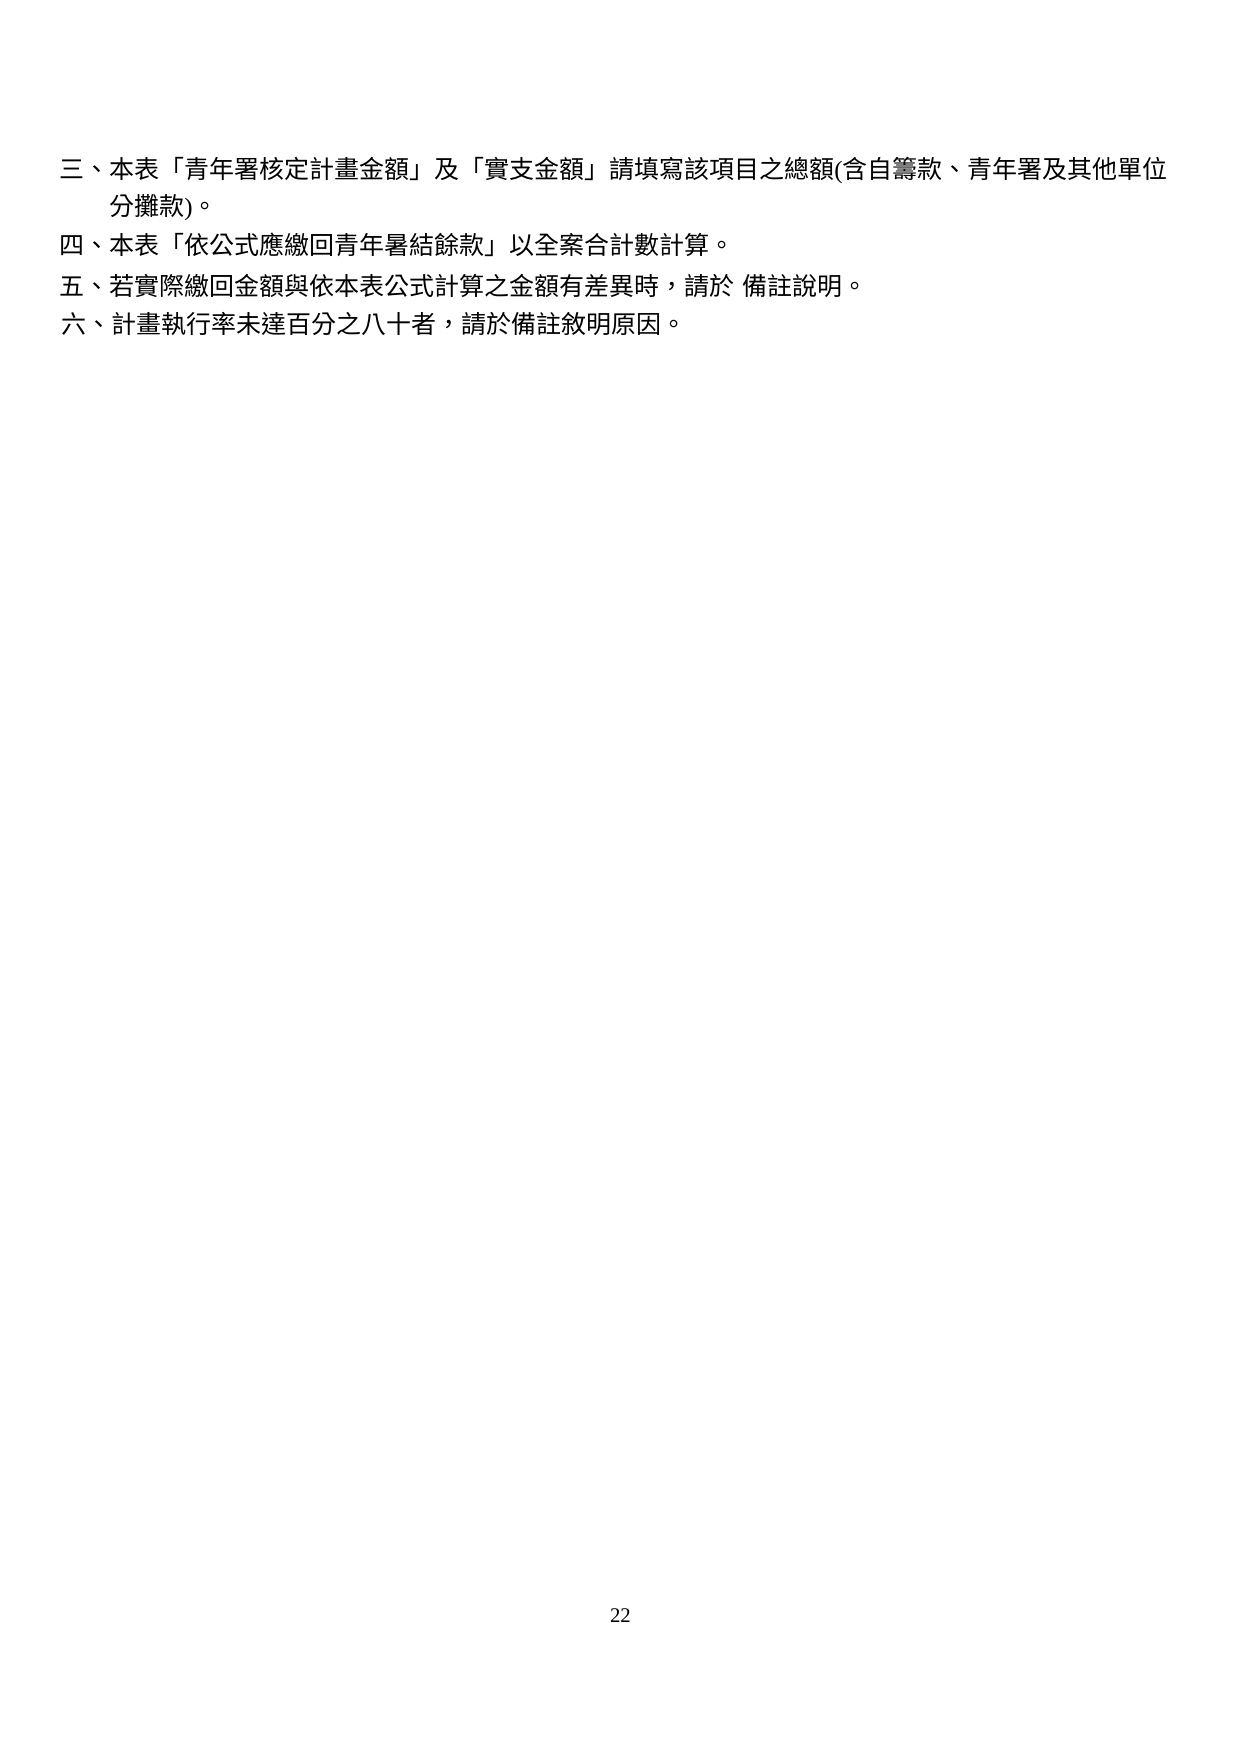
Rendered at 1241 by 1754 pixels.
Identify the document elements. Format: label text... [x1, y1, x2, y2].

table_cell 五、若實際繳回金額與依本表公式計算之金額有差異時，請於 [56, 264, 739, 304]
table_cell [879, 304, 1184, 374]
table_cell [740, 223, 879, 264]
table_cell 備註說明。 [740, 264, 1184, 304]
table_cell 四、本表「依公式應繳回青年暑結餘款」以全案合計數計算。 [56, 223, 739, 264]
table_cell 計畫執行率未達百分之八十者，請於備註敘明原因。 [56, 304, 879, 374]
table_cell 三、本表「青年署核定計畫金額」及「實支金額」請填寫該項目之總額(含自籌款、青年署及其他單位分攤款)。 [56, 150, 1184, 222]
table_cell [879, 223, 1184, 264]
